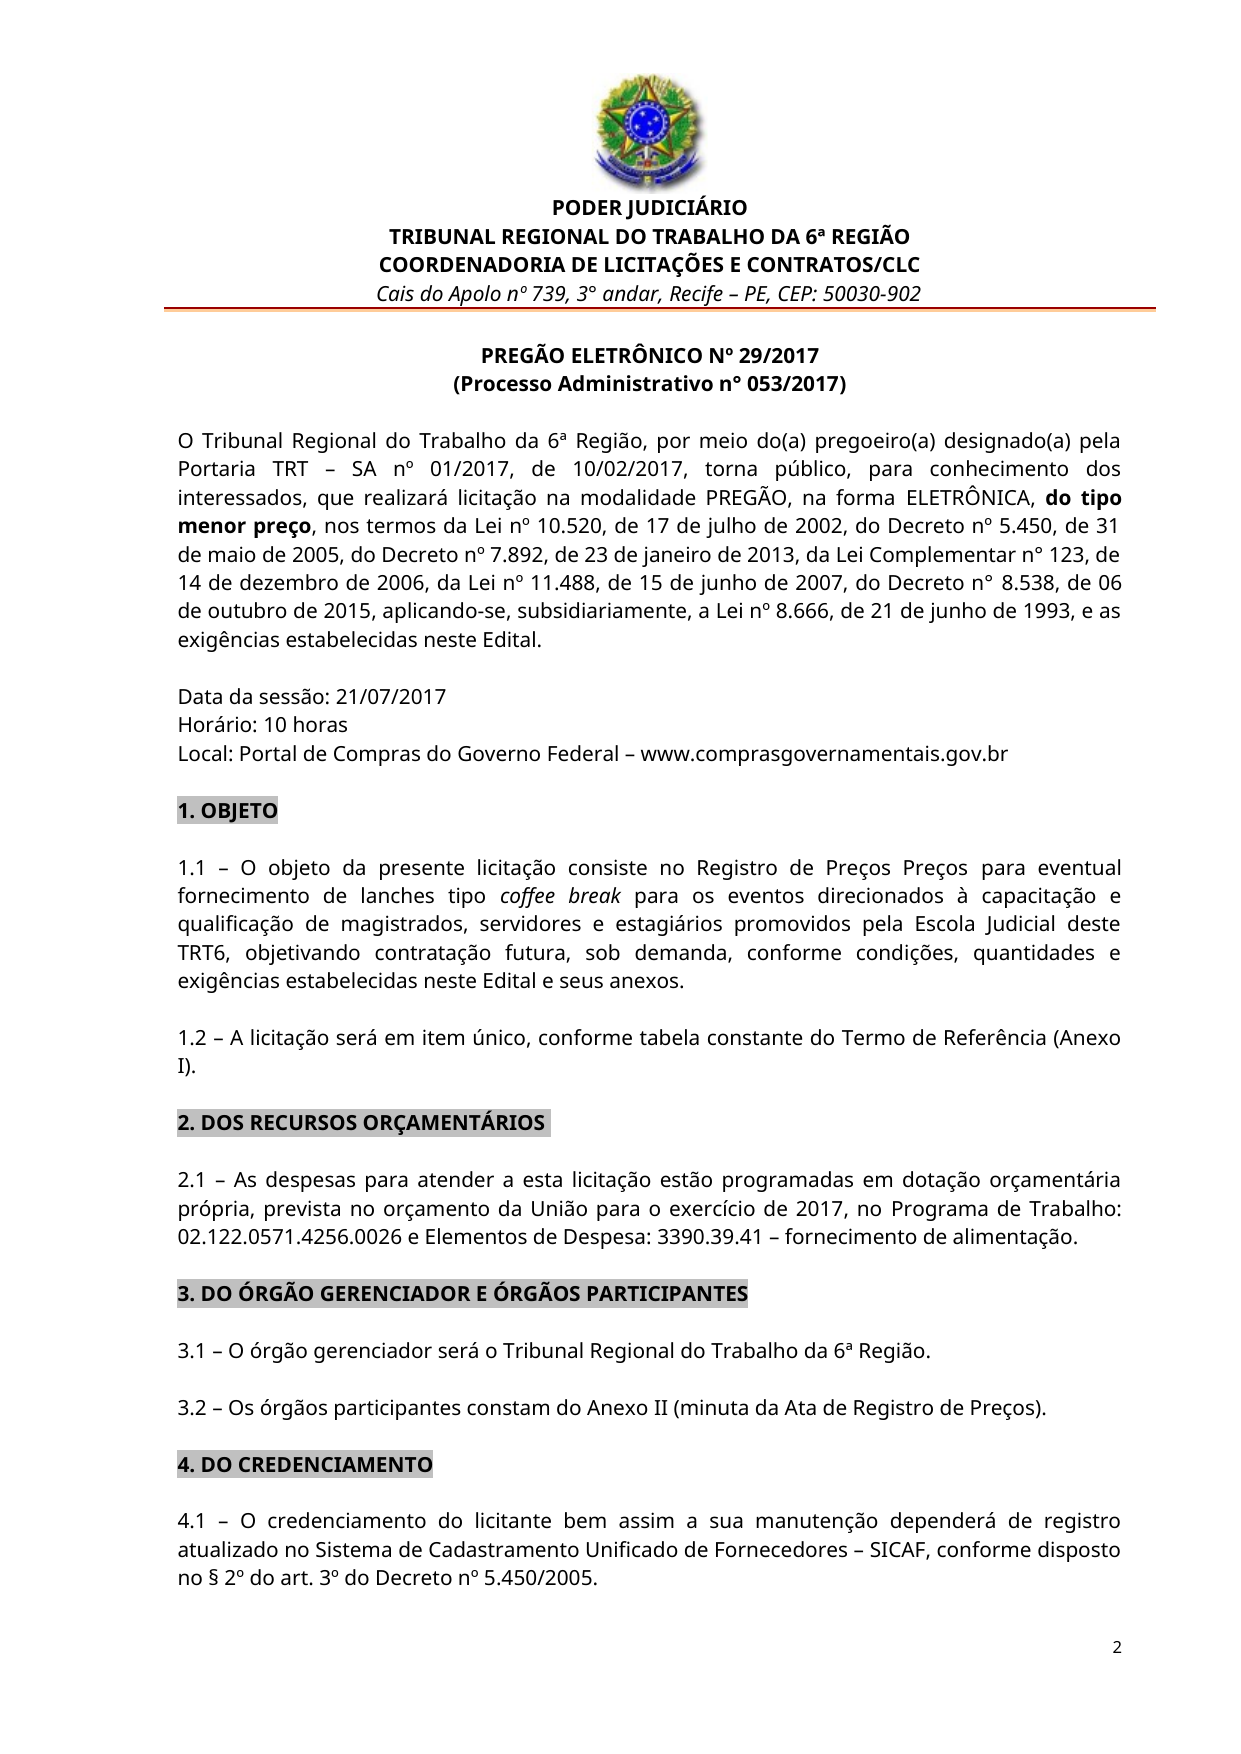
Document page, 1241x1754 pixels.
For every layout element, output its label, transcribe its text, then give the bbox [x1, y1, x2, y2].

text PODER JUDICIÁRIO [177, 193, 1122, 222]
text 2.1 – As despesas para atender a esta licitação estão programadas em dotação orçamentária própria, prevista no orçamento da União para o exercício de 2017, no Programa de Trabalho: 02.122.0571.4256.0026 e Elementos de Despesa: 3390.39.41 – fornecimento de alimentação. [177, 1165, 1122, 1251]
text 4. DO CREDENCIAMENTO [177, 1450, 1122, 1478]
text 3.2 – Os órgãos participantes constam do Anexo II (minuta da Ata de Registro de Preços). [177, 1393, 1122, 1421]
subtitle Cais do Apolo nº 739, 3° andar, Recife – PE, CEP: 50030-902 [177, 279, 1122, 307]
text O Tribunal Regional do Trabalho da 6ª Região, por meio do(a) pregoeiro(a) designado(a) pela Portaria TRT – SA nº 01/2017, de 10/02/2017, torna público, para conhecimento dos interessados, que realizará licitação na modalidade PREGÃO, na forma ELETRÔNICA, do tipo menor preço, nos termos da Lei nº 10.520, de 17 de julho de 2002, do Decreto nº 5.450, de 31 de maio de 2005, do Decreto nº 7.892, de 23 de janeiro de 2013, da Lei Complementar n° 123, de 14 de dezembro de 2006, da Lei nº 11.488, de 15 de junho de 2007, do Decreto n° 8.538, de 06 de outubro de 2015, aplicando-se, subsidiariamente, a Lei nº 8.666, de 21 de junho de 1993, e as exigências estabelecidas neste Edital. [177, 426, 1122, 653]
text 2. DOS RECURSOS ORÇAMENTÁRIOS [177, 1108, 1122, 1137]
text Local: Portal de Compras do Governo Federal – www.comprasgovernamentais.gov.br [177, 739, 1122, 767]
text Horário: 10 horas [177, 710, 1122, 739]
picture [591, 73, 708, 194]
text 1.2 – A licitação será em item único, conforme tabela constante do Termo de Referência (Anexo I). [177, 1023, 1122, 1080]
text (Processo Administrativo n° 053/2017) [177, 369, 1122, 398]
text 3. DO ÓRGÃO GERENCIADOR E ÓRGÃOS PARTICIPANTES [177, 1279, 1122, 1308]
text 4.1 – O credenciamento do licitante bem assim a sua manutenção dependerá de registro atualizado no Sistema de Cadastramento Unificado de Fornecedores – SICAF, conforme disposto no § 2º do art. 3º do Decreto nº 5.450/2005. [177, 1507, 1122, 1592]
text TRIBUNAL REGIONAL DO TRABALHO DA 6ª REGIÃO [177, 222, 1122, 250]
text COORDENADORIA DE LICITAÇÕES E CONTRATOS/CLC [177, 250, 1122, 279]
text PREGÃO ELETRÔNICO Nº 29/2017 [177, 341, 1122, 369]
text 1.1 – O objeto da presente licitação consiste no Registro de Preços Preços para eventual fornecimento de lanches tipo coffee break para os eventos direcionados à capacitação e qualificação de magistrados, servidores e estagiários promovidos pela Escola Judicial deste TRT6, objetivando contratação futura, sob demanda, conforme condições, quantidades e exigências estabelecidas neste Edital e seus anexos. [177, 853, 1122, 995]
text 3.1 – O órgão gerenciador será o Tribunal Regional do Trabalho da 6ª Região. [177, 1336, 1122, 1364]
text Data da sessão: 21/07/2017 [177, 682, 1122, 710]
text 1. OBJETO [177, 796, 1122, 824]
